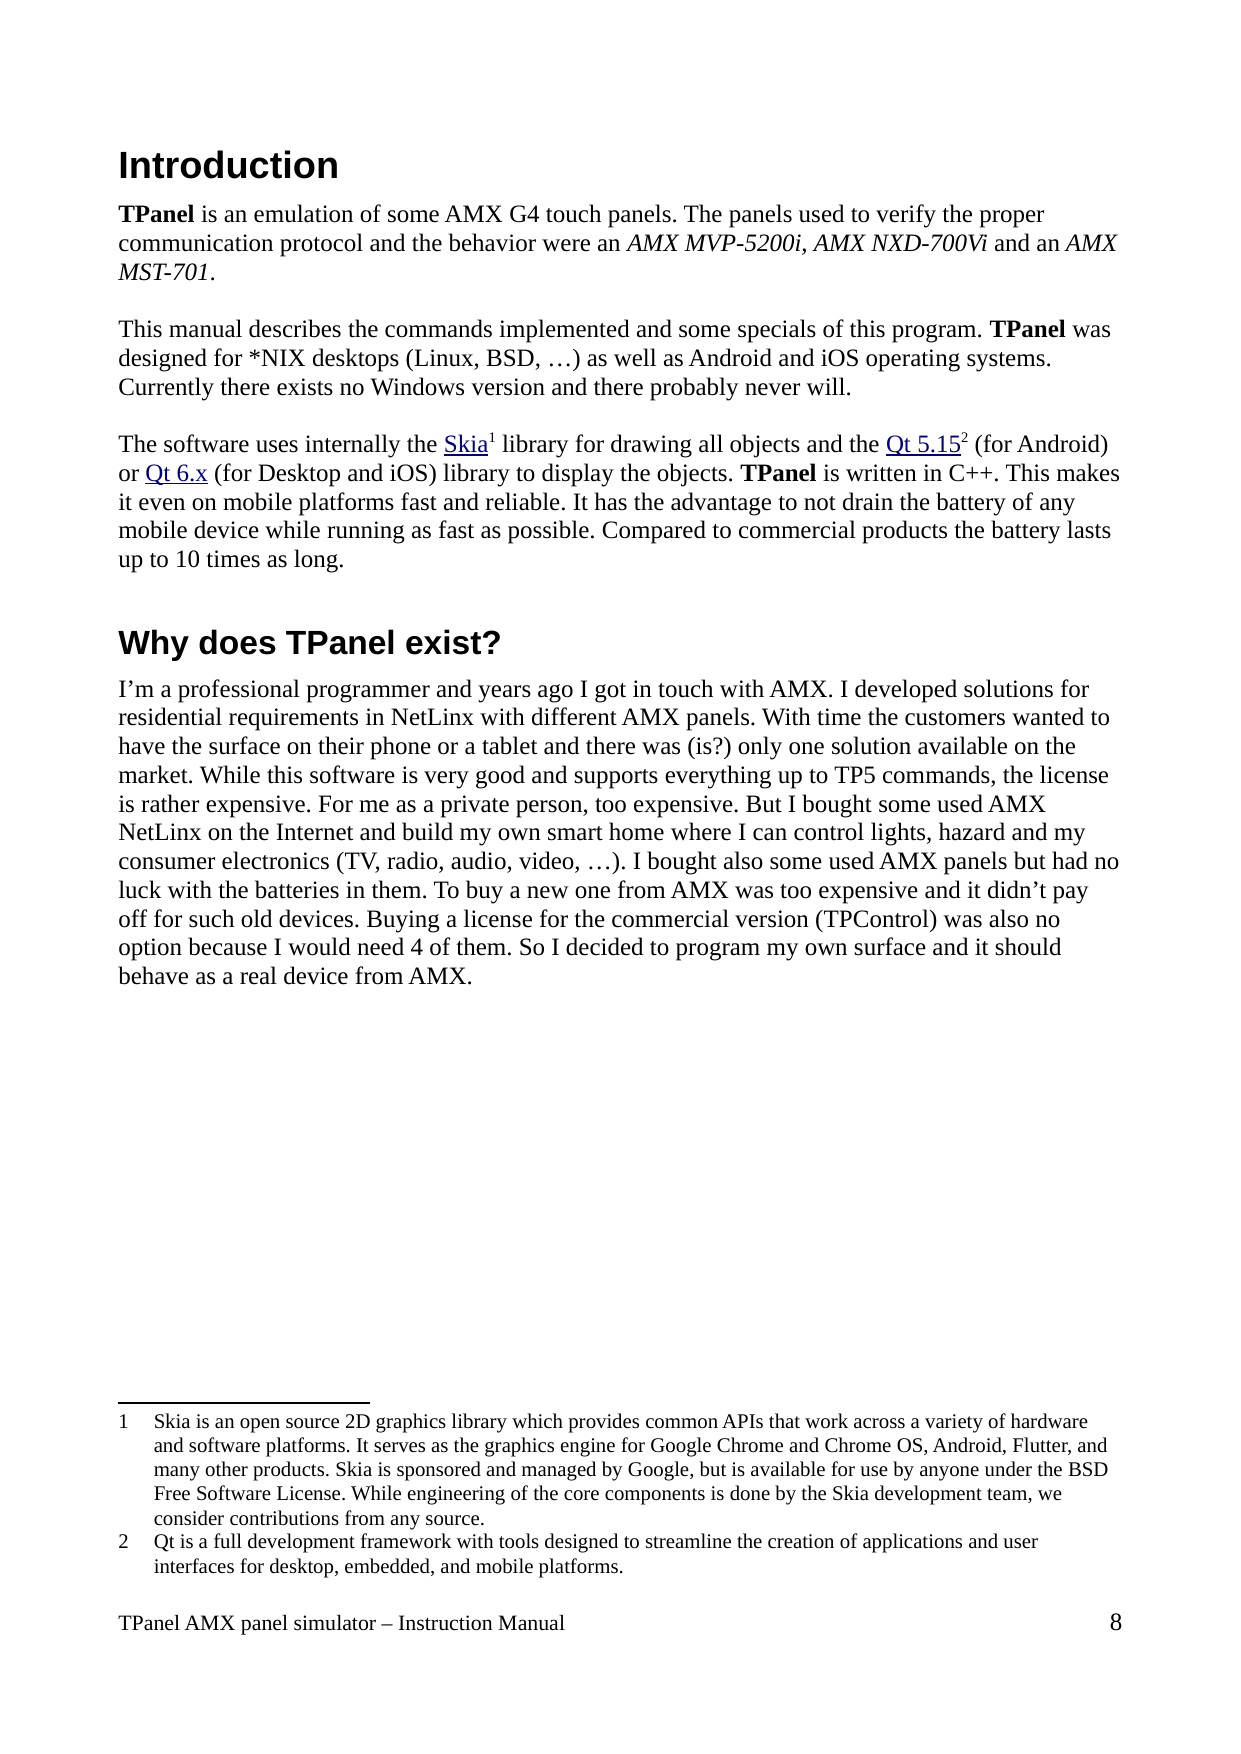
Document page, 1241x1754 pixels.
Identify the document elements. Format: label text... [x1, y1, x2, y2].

text TPanel is an emulation of some AMX G4 touch panels. The panels used to verify the proper communication protocol and the behavior were an AMX MVP-5200i, AMX NXD-700Vi and an AMX MST-701. [118, 199, 1122, 286]
text Skia is an open source 2D graphics library which provides common APIs that work across a variety of hardware and software platforms. It serves as the graphics engine for Google Chrome and Chrome OS, Android, Flutter, and many other products. Skia is sponsored and managed by Google, but is available for use by anyone under the BSD Free Software License. While engineering of the core components is done by the Skia development team, we consider contributions from any source. [118, 1409, 1122, 1529]
subtitle Why does TPanel exist? [118, 623, 1122, 661]
text I’m a professional programmer and years ago I got in touch with AMX. I developed solutions for residential requirements in NetLinx with different AMX panels. With time the customers wanted to have the surface on their phone or a tablet and there was (is?) only one solution available on the market. While this software is very good and supports everything up to TP5 commands, the license is rather expensive. For me as a private person, too expensive. But I bought some used AMX NetLinx on the Internet and build my own smart home where I can control lights, hazard and my consumer electronics (TV, radio, audio, video, …). I bought also some used AMX panels but had no luck with the batteries in them. To buy a new one from AMX was too expensive and it didn’t pay off for such old devices. Buying a license for the commercial version (TPControl) was also no option because I would need 4 of them. So I decided to program my own surface and it should behave as a real device from AMX. [118, 674, 1122, 990]
subtitle Introduction [118, 143, 1122, 187]
text Qt is a full development framework with tools designed to streamline the creation of applications and user interfaces for desktop, embedded, and mobile platforms. [118, 1529, 1122, 1578]
text The software uses internally the Skia library for drawing all objects and the Qt 5.15 (for Android) or Qt 6.x (for Desktop and iOS) library to display the objects. TPanel is written in C++. This makes it even on mobile platforms fast and reliable. It has the advantage to not drain the battery of any mobile device while running as fast as possible. Compared to commercial products the battery lasts up to 10 times as long. [118, 429, 1122, 573]
text This manual describes the commands implemented and some specials of this program. TPanel was designed for *NIX desktops (Linux, BSD, …) as well as Android and iOS operating systems. Currently there exists no Windows version and there probably never will. [118, 314, 1122, 401]
